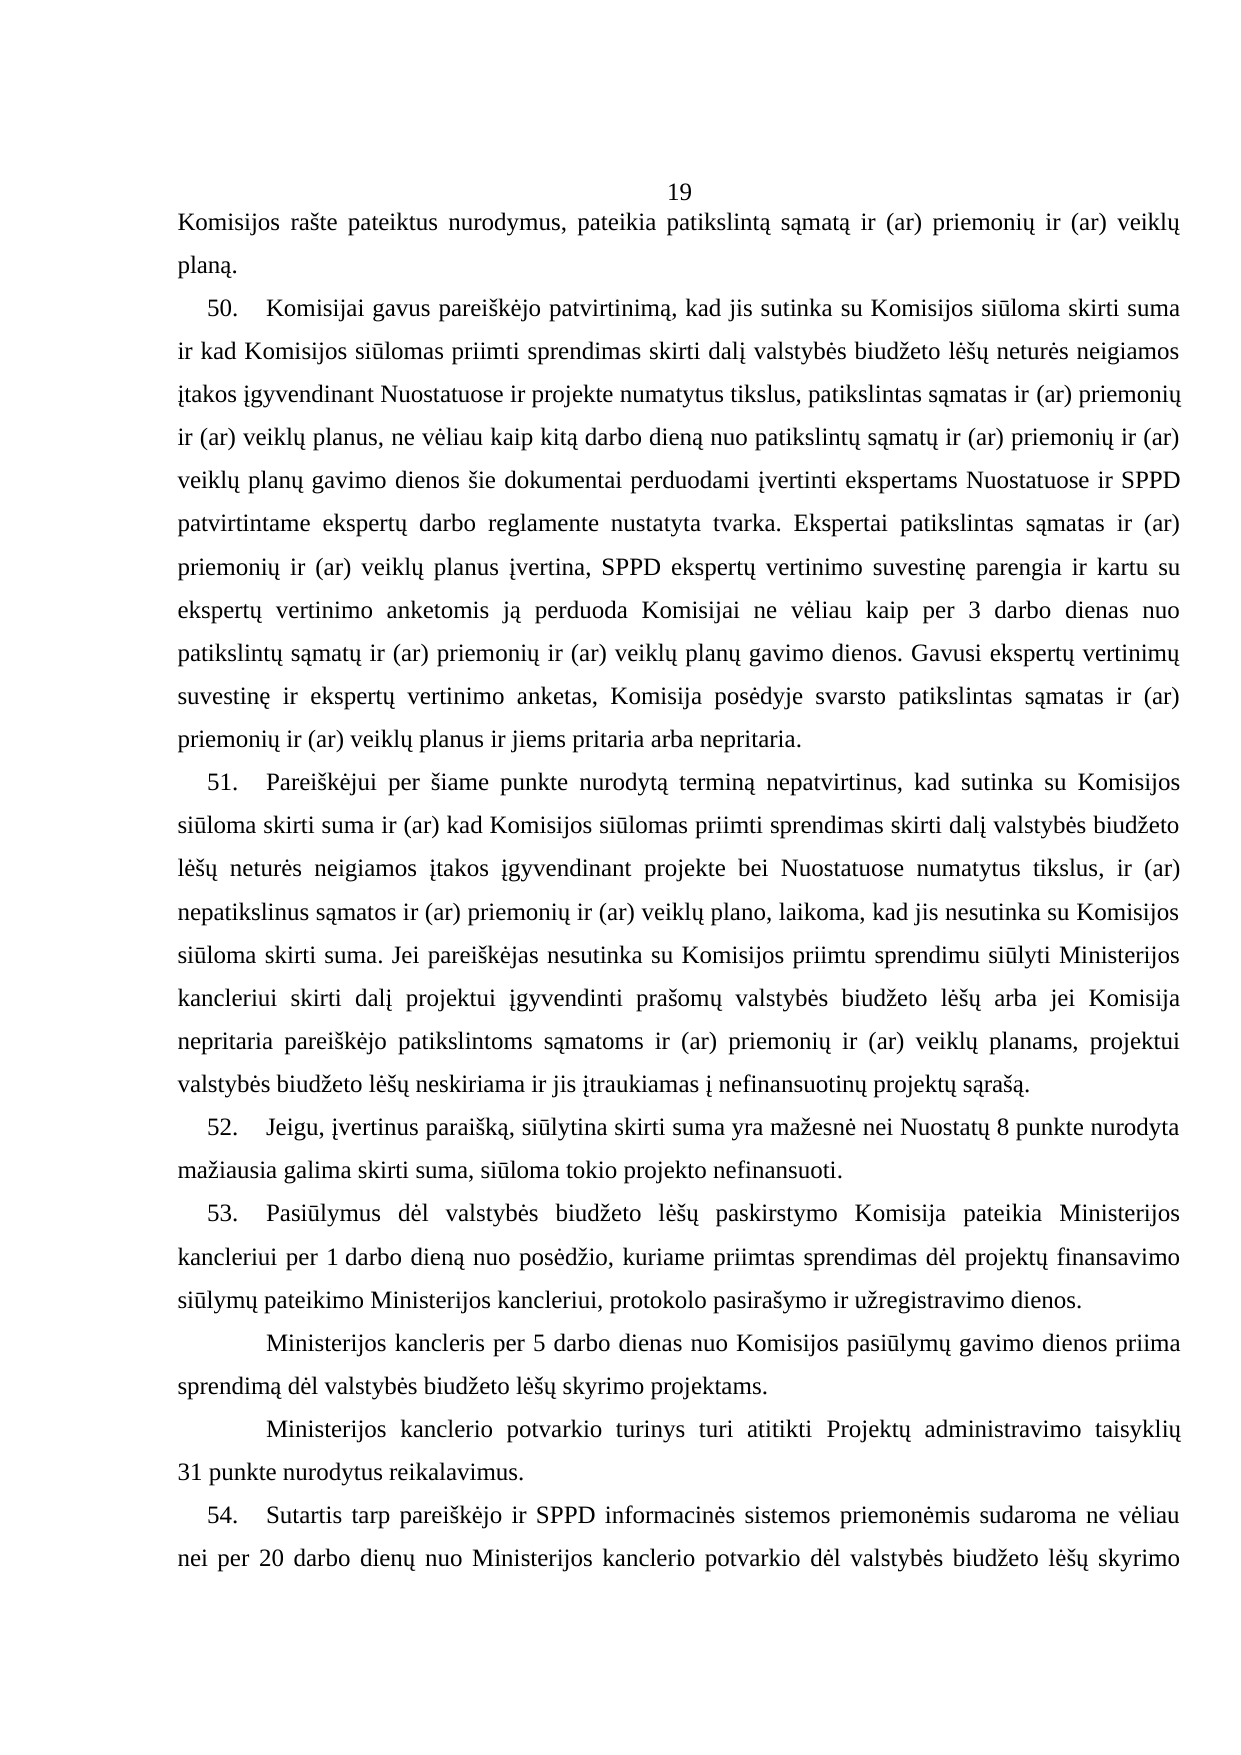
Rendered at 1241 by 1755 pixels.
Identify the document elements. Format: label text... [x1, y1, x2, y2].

text 50. Komisijai gavus pareiškėjo patvirtinimą, kad jis sutinka su Komisijos siūloma skirti suma ir kad Komisijos siūlomas priimti sprendimas skirti dalį valstybės biudžeto lėšų neturės neigiamos įtakos įgyvendinant Nuostatuose ir projekte numatytus tikslus, patikslintas sąmatas ir (ar) priemonių ir (ar) veiklų planus, ne vėliau kaip kitą darbo dieną nuo patikslintų sąmatų ir (ar) priemonių ir (ar) veiklų planų gavimo dienos šie dokumentai perduodami įvertinti ekspertams Nuostatuose ir SPPD patvirtintame ekspertų darbo reglamente nustatyta tvarka. Ekspertai patikslintas sąmatas ir (ar) priemonių ir (ar) veiklų planus įvertina, SPPD ekspertų vertinimo suvestinę parengia ir kartu su ekspertų vertinimo anketomis ją perduoda Komisijai ne vėliau kaip per 3 darbo dienas nuo patikslintų sąmatų ir (ar) priemonių ir (ar) veiklų planų gavimo dienos. Gavusi ekspertų vertinimų suvestinę ir ekspertų vertinimo anketas, Komisija posėdyje svarsto patikslintas sąmatas ir (ar) priemonių ir (ar) veiklų planus ir jiems pritaria arba nepritaria. [177, 293, 1181, 753]
text Komisijos rašte pateiktus nurodymus, pateikia patikslintą sąmatą ir (ar) priemonių ir (ar) veiklų planą. [177, 207, 1181, 278]
text Ministerijos kancleris per 5 darbo dienas nuo Komisijos pasiūlymų gavimo dienos priima sprendimą dėl valstybės biudžeto lėšų skyrimo projektams. [177, 1328, 1181, 1400]
text 52. Jeigu, įvertinus paraišką, siūlytina skirti suma yra mažesnė nei Nuostatų 8 punkte nurodyta mažiausia galima skirti suma, siūloma tokio projekto nefinansuoti. [177, 1112, 1181, 1184]
text 53. Pasiūlymus dėl valstybės biudžeto lėšų paskirstymo Komisija pateikia Ministerijos kancleriui per 1 darbo dieną nuo posėdžio, kuriame priimtas sprendimas dėl projektų finansavimo siūlymų pateikimo Ministerijos kancleriui, protokolo pasirašymo ir užregistravimo dienos. [177, 1198, 1181, 1313]
text Ministerijos kanclerio potvarkio turinys turi atitikti Projektų administravimo taisyklių 31 punkte nurodytus reikalavimus. [177, 1414, 1181, 1486]
text 54. Sutartis tarp pareiškėjo ir SPPD informacinės sistemos priemonėmis sudaroma ne vėliau nei per 20 darbo dienų nuo Ministerijos kanclerio potvarkio dėl valstybės biudžeto lėšų skyrimo [177, 1500, 1181, 1572]
text 51. Pareiškėjui per šiame punkte nurodytą terminą nepatvirtinus, kad sutinka su Komisijos siūloma skirti suma ir (ar) kad Komisijos siūlomas priimti sprendimas skirti dalį valstybės biudžeto lėšų neturės neigiamos įtakos įgyvendinant projekte bei Nuostatuose numatytus tikslus, ir (ar) nepatikslinus sąmatos ir (ar) priemonių ir (ar) veiklų plano, laikoma, kad jis nesutinka su Komisijos siūloma skirti suma. Jei pareiškėjas nesutinka su Komisijos priimtu sprendimu siūlyti Ministerijos kancleriui skirti dalį projektui įgyvendinti prašomų valstybės biudžeto lėšų arba jei Komisija nepritaria pareiškėjo patikslintoms sąmatoms ir (ar) priemonių ir (ar) veiklų planams, projektui valstybės biudžeto lėšų neskiriama ir jis įtraukiamas į nefinansuotinų projektų sąrašą. [177, 767, 1181, 1098]
